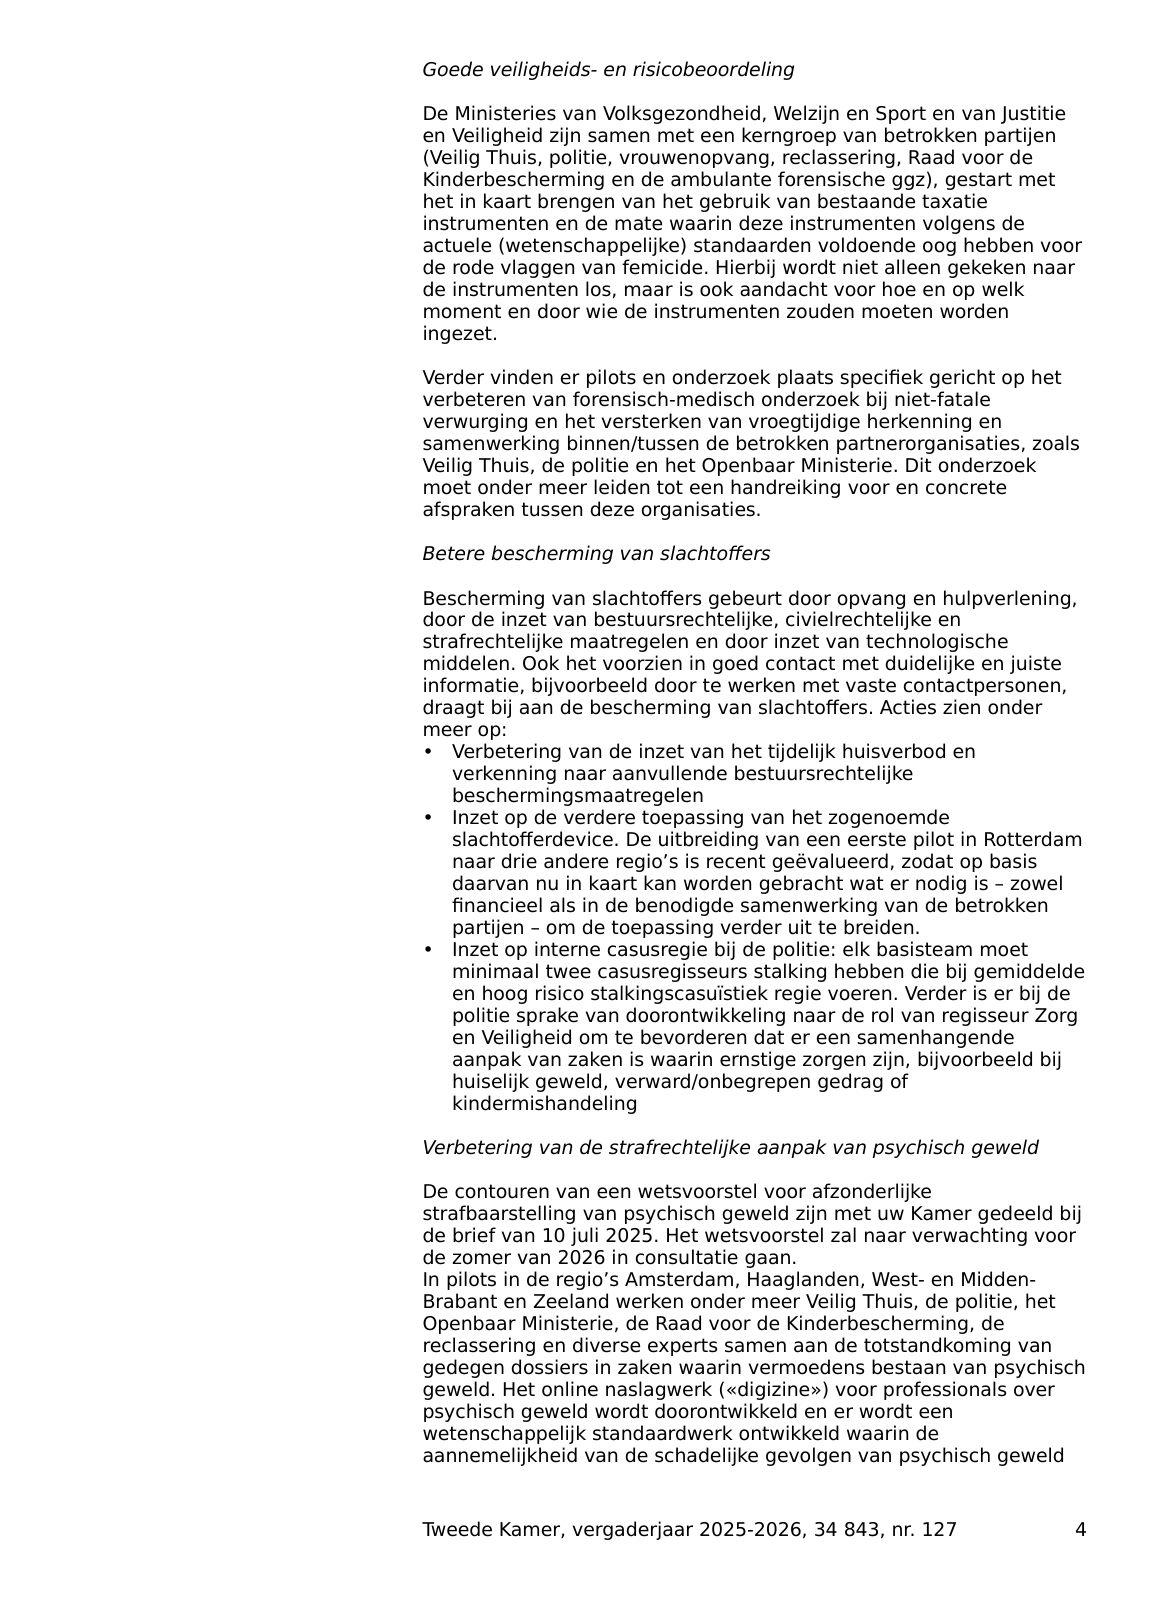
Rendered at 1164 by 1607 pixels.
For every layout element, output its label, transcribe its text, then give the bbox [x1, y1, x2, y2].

text De contouren van een wetsvoorstel voor afzonderlijke strafbaarstelling van psychisch geweld zijn met uw Kamer gedeeld bij de brief van 10 juli 2025. Het wetsvoorstel zal naar verwachting voor de zomer van 2026 in consultatie gaan. [422, 1181, 1087, 1269]
text • Inzet op interne casusregie bij de politie: elk basisteam moet minimaal twee casusregisseurs stalking hebben die bij gemiddelde en hoog risico stalkingscasuïstiek regie voeren. Verder is er bij de politie sprake van doorontwikkeling naar de rol van regisseur Zorg en Veiligheid om te bevorderen dat er een samenhangende aanpak van zaken is waarin ernstige zorgen zijn, bijvoorbeeld bij huiselijk geweld, verward/onbegrepen gedrag of kindermishandeling [422, 939, 1087, 1115]
text Bescherming van slachtoffers gebeurt door opvang en hulpverlening, door de inzet van bestuursrechtelijke, civielrechtelijke en strafrechtelijke maatregelen en door inzet van technologische middelen. Ook het voorzien in goed contact met duidelijke en juiste informatie, bijvoorbeeld door te werken met vaste contactpersonen, draagt bij aan de bescherming van slachtoffers. Acties zien onder meer op: [422, 587, 1087, 741]
text • Inzet op de verdere toepassing van het zogenoemde slachtofferdevice. De uitbreiding van een eerste pilot in Rotterdam naar drie andere regio’s is recent geëvalueerd, zodat op basis daarvan nu in kaart kan worden gebracht wat er nodig is – zowel financieel als in de benodigde samenwerking van de betrokken partijen – om de toepassing verder uit te breiden. [422, 807, 1087, 939]
text Verder vinden er pilots en onderzoek plaats specifiek gericht op het verbeteren van forensisch-medisch onderzoek bij niet-fatale verwurging en het versterken van vroegtijdige herkenning en samenwerking binnen/tussen de betrokken partnerorganisaties, zoals Veilig Thuis, de politie en het Openbaar Ministerie. Dit onderzoek moet onder meer leiden tot een handreiking voor en concrete afspraken tussen deze organisaties. [422, 367, 1087, 521]
text In pilots in de regio’s Amsterdam, Haaglanden, West- en Midden-Brabant en Zeeland werken onder meer Veilig Thuis, de politie, het Openbaar Ministerie, de Raad voor de Kinderbescherming, de reclassering en diverse experts samen aan de totstandkoming van gedegen dossiers in zaken waarin vermoedens bestaan van psychisch geweld. Het online naslagwerk («digizine») voor professionals over psychisch geweld wordt doorontwikkeld en er wordt een wetenschappelijk standaardwerk ontwikkeld waarin de aannemelijkheid van de schadelijke gevolgen van psychisch geweld [422, 1269, 1087, 1467]
text De Ministeries van Volksgezondheid, Welzijn en Sport en van Justitie en Veiligheid zijn samen met een kerngroep van betrokken partijen (Veilig Thuis, politie, vrouwenopvang, reclassering, Raad voor de Kinderbescherming en de ambulante forensische ggz), gestart met het in kaart brengen van het gebruik van bestaande taxatie instrumenten en de mate waarin deze instrumenten volgens de actuele (wetenschappelijke) standaarden voldoende oog hebben voor de rode vlaggen van femicide. Hierbij wordt niet alleen gekeken naar de instrumenten los, maar is ook aandacht voor hoe en op welk moment en door wie de instrumenten zouden moeten worden ingezet. [422, 103, 1087, 345]
subtitle Verbetering van de strafrechtelijke aanpak van psychisch geweld [422, 1137, 1087, 1159]
text • Verbetering van de inzet van het tijdelijk huisverbod en verkenning naar aanvullende bestuursrechtelijke beschermingsmaatregelen [422, 741, 1087, 807]
subtitle Betere bescherming van slachtoffers [422, 543, 1087, 565]
subtitle Goede veiligheids- en risicobeoordeling [422, 59, 1087, 81]
